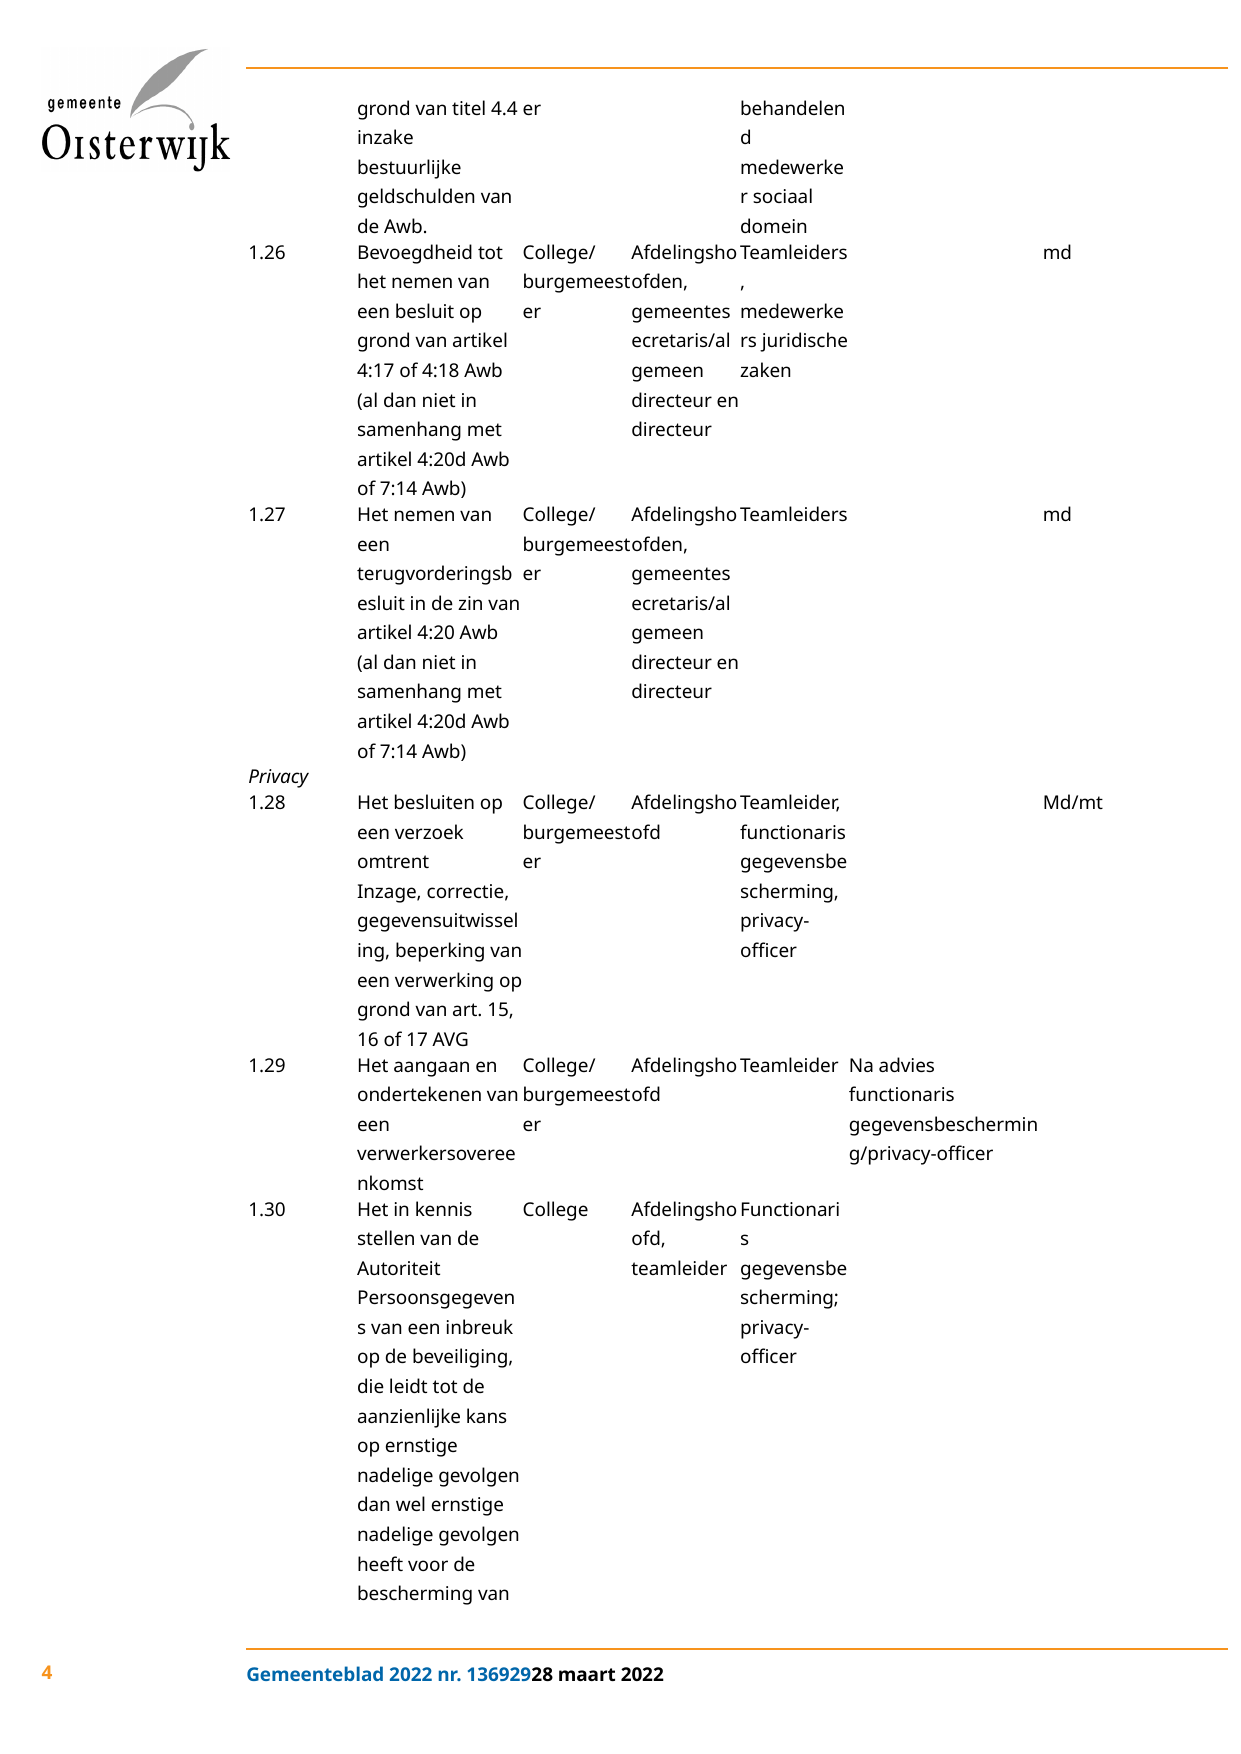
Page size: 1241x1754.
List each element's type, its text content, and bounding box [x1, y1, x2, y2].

table_cell [849, 95, 1043, 239]
table_cell 1.26 [248, 239, 357, 501]
table_cell Afdelingshoofd, teamleider [631, 1196, 740, 1606]
table_cell 1.29 [248, 1052, 357, 1196]
table_cell College/ burgemeester [523, 239, 631, 501]
table_cell 1.28 [248, 789, 357, 1052]
table_cell College/burgemeester [523, 501, 631, 764]
table_cell Afdelingshoofden, gemeentesecretaris/algemeen directeur en directeur [631, 239, 740, 501]
table_cell Na advies functionaris gegevensbescherming/privacy-officer [849, 1052, 1043, 1196]
table_cell Privacy [248, 764, 1043, 789]
table_cell Bevoegdheid tot het nemen van een besluit op grond van artikel 4:17 of 4:18 Awb (al dan niet in samenhang met artikel 4:20d Awb of 7:14 Awb) [357, 239, 522, 501]
table_cell md [1043, 501, 1152, 764]
table_cell [849, 501, 1043, 764]
table_cell Teamleider [740, 1052, 849, 1196]
table_cell [1043, 95, 1152, 239]
picture [41, 47, 231, 172]
table_cell Afdelingshoofd [631, 789, 740, 1052]
table_cell College/burgemeester [523, 1052, 631, 1196]
table_cell [849, 1196, 1043, 1606]
table_cell Het besluiten op een verzoek omtrent Inzage, correctie, gegevensuitwisseling, beperking van een verwerking op grond van art. 15, 16 of 17 AVG [357, 789, 522, 1052]
table_cell 1.30 [248, 1196, 357, 1606]
table_cell [248, 95, 357, 239]
table_cell [1043, 764, 1152, 789]
table_cell [849, 239, 1043, 501]
table_cell Teamleiders [740, 501, 849, 764]
table_cell 1.27 [248, 501, 357, 764]
table_cell Md/mt [1043, 789, 1152, 1052]
table_cell Het nemen van een terugvorderingsbesluit in de zin van artikel 4:20 Awb (al dan niet in samenhang met artikel 4:20d Awb of 7:14 Awb) [357, 501, 522, 764]
table_cell grond van titel 4.4 inzake bestuurlijke geldschulden van de Awb. [357, 95, 522, 239]
table_cell Teamleiders, medewerkers juridische zaken [740, 239, 849, 501]
table_cell er [523, 95, 631, 239]
table_cell behandelend medewerker sociaal domein [740, 95, 849, 239]
table_cell [631, 95, 740, 239]
table_cell [1043, 1052, 1152, 1196]
table_cell College [523, 1196, 631, 1606]
table_cell College/burgemeester [523, 789, 631, 1052]
table_cell Afdelingshoofd [631, 1052, 740, 1196]
table_cell Teamleider, functionaris gegevensbescherming, privacy-officer [740, 789, 849, 1052]
table_cell [849, 789, 1043, 1052]
table_cell Afdelingshoofden, gemeentesecretaris/algemeen directeur en directeur [631, 501, 740, 764]
table_cell md [1043, 239, 1152, 501]
table_cell Functionaris gegevensbescherming; privacy-officer [740, 1196, 849, 1606]
table_cell Het in kennis stellen van de Autoriteit Persoonsgegevens van een inbreuk op de beveiliging, die leidt tot de aanzienlijke kans op ernstige nadelige gevolgen dan wel ernstige nadelige gevolgen heeft voor de bescherming van [357, 1196, 522, 1606]
table_cell [1043, 1196, 1152, 1606]
table_cell Het aangaan en ondertekenen van een verwerkersovereenkomst [357, 1052, 522, 1196]
